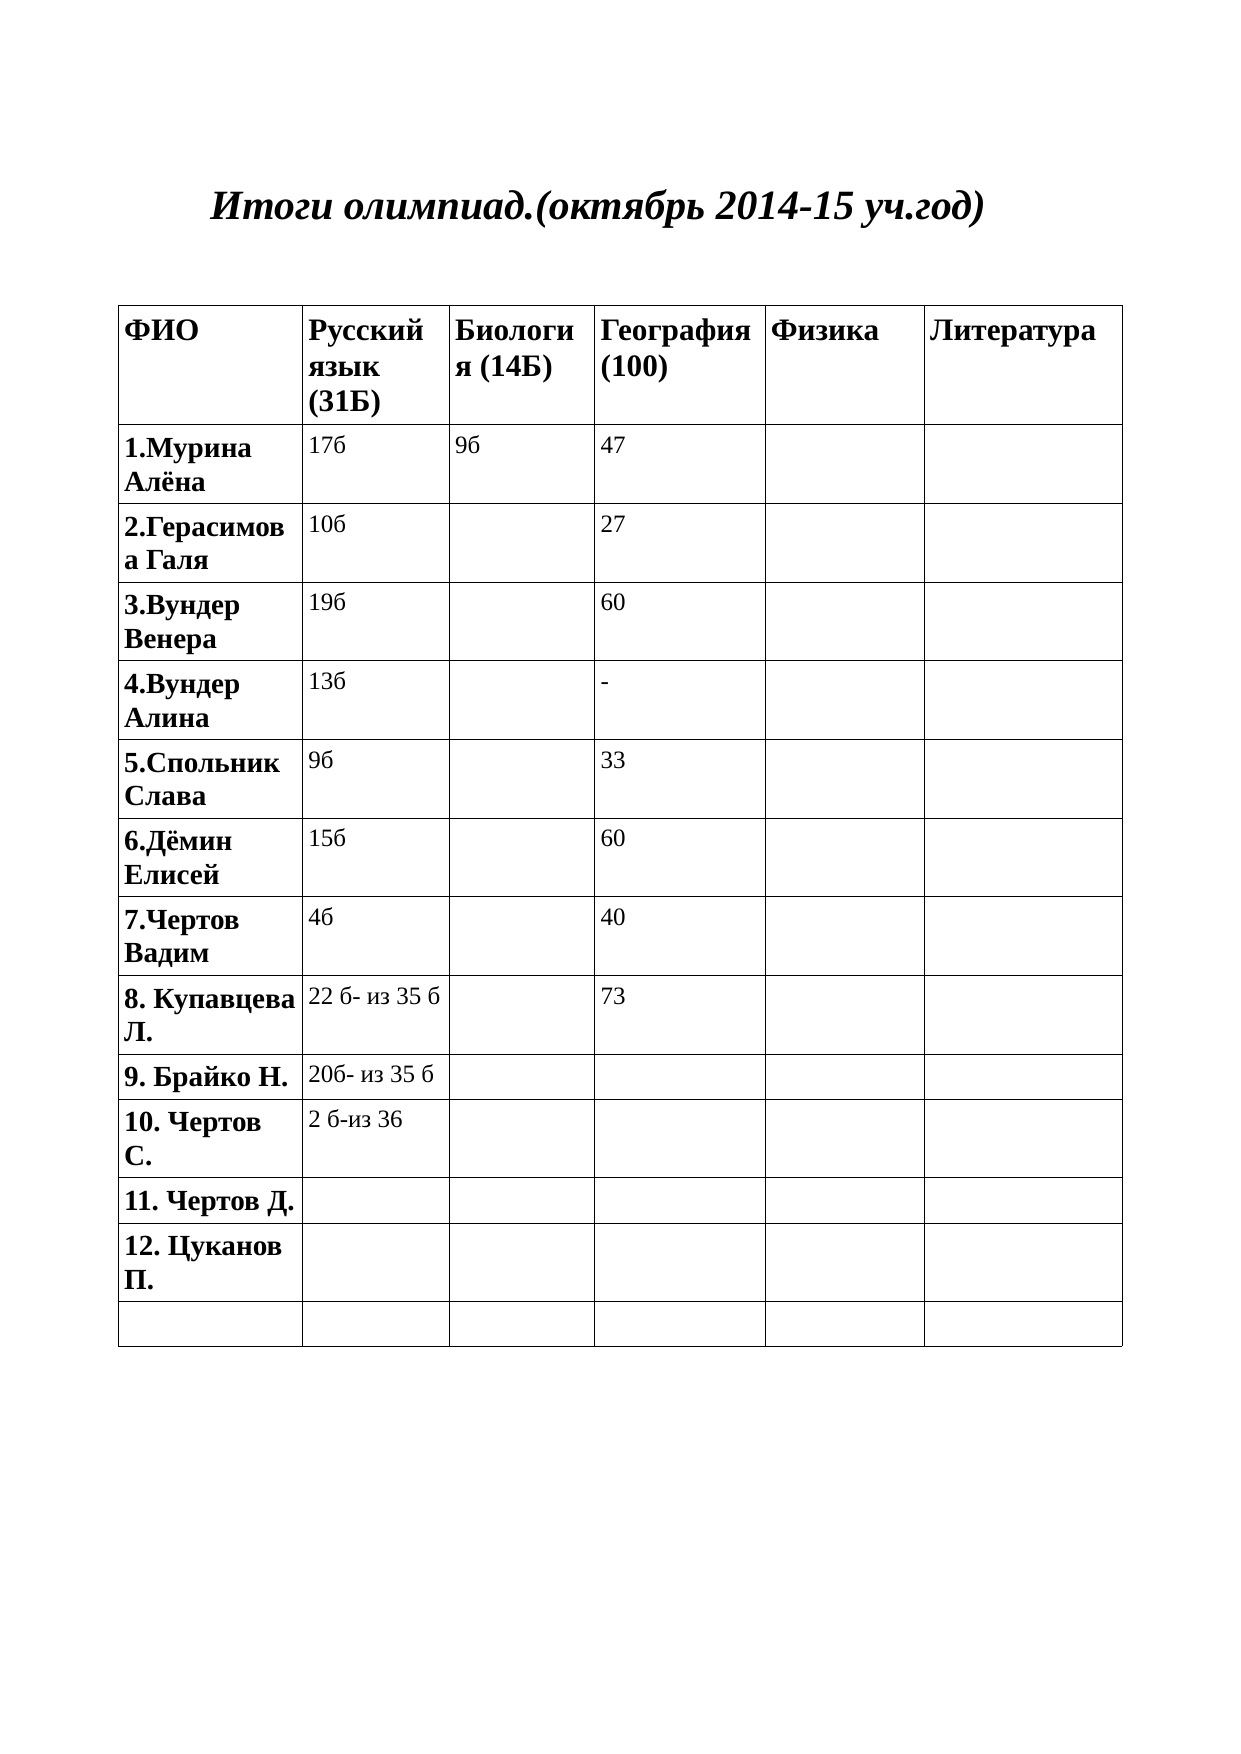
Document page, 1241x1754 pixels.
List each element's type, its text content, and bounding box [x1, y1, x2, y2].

table_cell 5.Спольник Слава [119, 740, 302, 818]
table_cell [303, 1178, 449, 1222]
table_cell 27 [595, 504, 765, 582]
table_cell [925, 425, 1122, 503]
table_cell 12. Цуканов П. [119, 1224, 302, 1301]
table_cell [766, 1100, 924, 1177]
table_cell [450, 1178, 594, 1222]
table_cell 60 [595, 819, 765, 896]
table_cell [766, 425, 924, 503]
table_cell [925, 819, 1122, 896]
table_cell 22 б- из 35 б [303, 976, 449, 1053]
table_cell 3.Вундер Венера [119, 583, 302, 660]
table_cell [766, 1224, 924, 1301]
table_cell [766, 661, 924, 739]
table_cell [925, 740, 1122, 818]
table_header Биология (14Б) [450, 306, 594, 424]
table_cell 20б- из 35 б [303, 1055, 449, 1099]
table_cell [450, 1100, 594, 1177]
table_cell [925, 1178, 1122, 1222]
table_cell [766, 583, 924, 660]
table_cell [450, 504, 594, 582]
table_cell [595, 1224, 765, 1301]
table_cell 4.Вундер Алина [119, 661, 302, 739]
table_cell 17б [303, 425, 449, 503]
table_cell 2 б-из 36 [303, 1100, 449, 1177]
table_cell [450, 583, 594, 660]
table_cell [925, 976, 1122, 1053]
table_cell 2.Герасимова Галя [119, 504, 302, 582]
table_cell 1.Мурина Алёна [119, 425, 302, 503]
table_cell [925, 504, 1122, 582]
table_cell 73 [595, 976, 765, 1053]
table_cell [450, 819, 594, 896]
table_cell 8. Купавцева Л. [119, 976, 302, 1053]
text Итоги олимпиад.(октябрь 2014-15 уч.год) [118, 180, 1122, 228]
table_header ФИО [119, 306, 302, 424]
table_cell [450, 897, 594, 975]
table_cell 33 [595, 740, 765, 818]
table_cell [595, 1055, 765, 1099]
table_cell [450, 976, 594, 1053]
table_cell [766, 1178, 924, 1222]
table_header Литература [925, 306, 1122, 424]
table_cell [925, 661, 1122, 739]
table_header География (100) [595, 306, 765, 424]
table_cell [450, 1055, 594, 1099]
table_cell 9. Брайко Н. [119, 1055, 302, 1099]
table_cell [450, 1224, 594, 1301]
table_cell [925, 1100, 1122, 1177]
table_cell [925, 1224, 1122, 1301]
table_cell 13б [303, 661, 449, 739]
table_cell 6.Дёмин Елисей [119, 819, 302, 896]
table_cell 19б [303, 583, 449, 660]
table_header Русский язык (31Б) [303, 306, 449, 424]
table_cell 60 [595, 583, 765, 660]
table_cell [766, 1302, 924, 1346]
table_cell [766, 819, 924, 896]
table_cell [925, 1302, 1122, 1346]
table_cell 11. Чертов Д. [119, 1178, 302, 1222]
table_cell [925, 583, 1122, 660]
table_cell [766, 976, 924, 1053]
table_cell [595, 1178, 765, 1222]
table_cell 47 [595, 425, 765, 503]
table_cell 4б [303, 897, 449, 975]
table_cell 15б [303, 819, 449, 896]
table_cell [450, 740, 594, 818]
table_cell [595, 1302, 765, 1346]
table_cell 9б [450, 425, 594, 503]
table_cell [766, 740, 924, 818]
table_cell [303, 1302, 449, 1346]
table_cell [766, 1055, 924, 1099]
table_cell [595, 1100, 765, 1177]
table_cell 40 [595, 897, 765, 975]
table_cell [303, 1224, 449, 1301]
table_cell [450, 661, 594, 739]
table_cell 9б [303, 740, 449, 818]
table_cell [450, 1302, 594, 1346]
table_cell [925, 1055, 1122, 1099]
table_cell [119, 1302, 302, 1346]
table_cell 10б [303, 504, 449, 582]
table_cell [766, 897, 924, 975]
table_cell 7.Чертов Вадим [119, 897, 302, 975]
table_cell [766, 504, 924, 582]
table_header Физика [766, 306, 924, 424]
table_cell 10. Чертов С. [119, 1100, 302, 1177]
table_cell [925, 897, 1122, 975]
table_cell - [595, 661, 765, 739]
